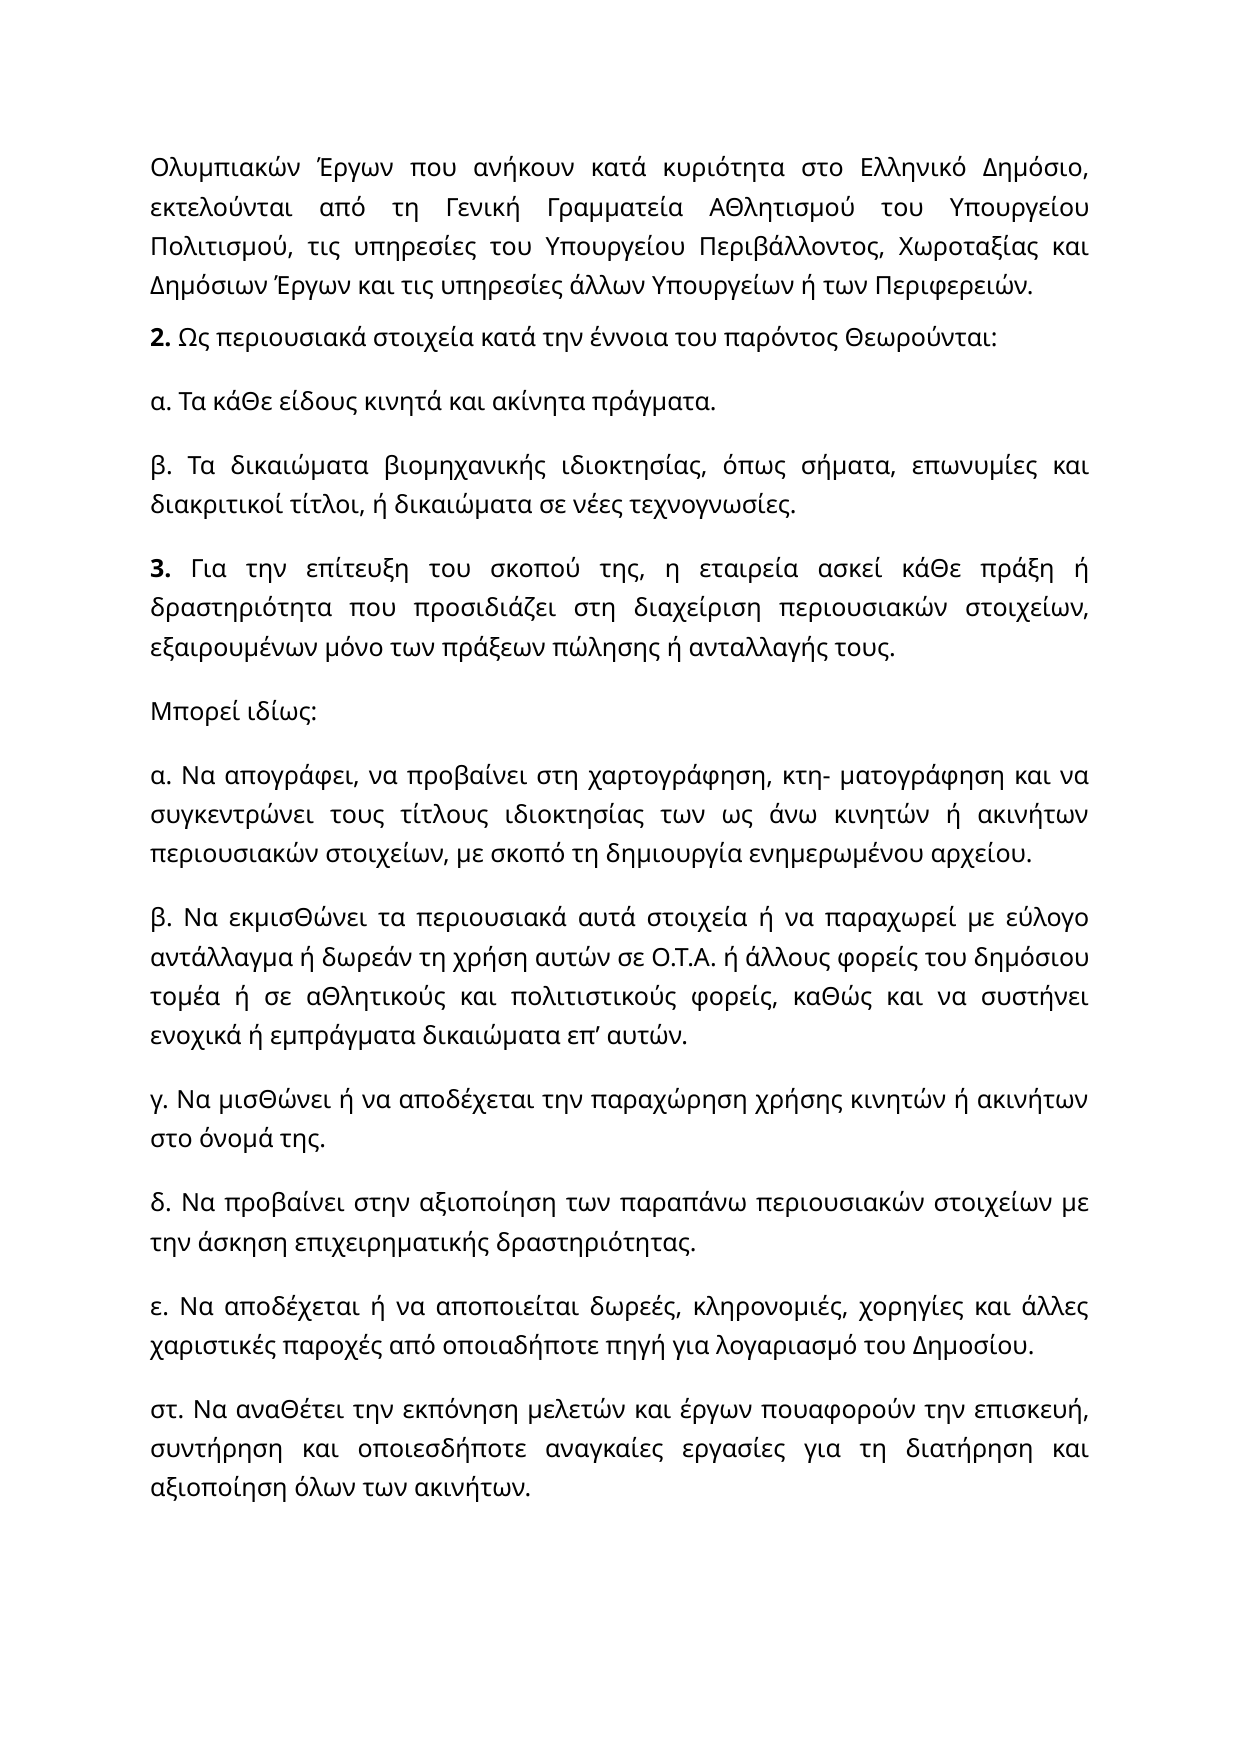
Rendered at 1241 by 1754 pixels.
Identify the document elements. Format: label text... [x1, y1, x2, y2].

text Μπορεί ιδίως: [150, 693, 1090, 727]
text α. Τα κάΘε είδους κινητά και ακίνητα πράγματα. [150, 383, 1090, 417]
text α. Να απογράφει, να προβαίνει στη χαρτογράφηση, κτη- ματογράφηση και να συγκεντρώνει τους τίτλους ιδιοκτησίας των ως άνω κινητών ή ακινήτων περιουσιακών στοιχείων, με σκοπό τη δημιουργία ενημερωμένου αρχείου. [150, 757, 1090, 870]
text δ. Να προβαίνει στην αξιοποίηση των παραπάνω περιουσιακών στοιχείων με την άσκηση επιχειρηματικής δραστηριότητας. [150, 1185, 1090, 1258]
text στ. Να αναΘέτει την εκπόνηση μελετών και έργων πουαφορούν την επισκευή, συντήρηση και οποιεσδήποτε αναγκαίες εργασίες για τη διατήρηση και αξιοποίηση όλων των ακινήτων. [150, 1392, 1090, 1504]
text 2. Ως περιουσιακά στοιχεία κατά την έννοια του παρόντος Θεωρούνται: [150, 319, 1090, 353]
text ε. Να αποδέχεται ή να αποποιείται δωρεές, κληρονομιές, χορηγίες και άλλες χαριστικές παροχές από οποιαδήποτε πηγή για λογαριασμό του Δημοσίου. [150, 1288, 1090, 1362]
text 3. Για την επίτευξη του σκοπού της, η εταιρεία ασκεί κάΘε πράξη ή δραστηριότητα που προσιδιάζει στη διαχείριση περιουσιακών στοιχείων, εξαιρουμένων μόνο των πράξεων πώλησης ή ανταλλαγής τους. [150, 551, 1090, 663]
text Ολυμπιακών Έργων που ανήκουν κατά κυριότητα στο Ελληνικό Δημόσιο, εκτελούνται από τη Γενική Γραμματεία ΑΘλητισμού του Υπουργείου Πολιτισμού, τις υπηρεσίες του Υπουργείου Περιβάλλοντος, Χωροταξίας και Δημόσιων Έργων και τις υπηρεσίες άλλων Υπουργείων ή των Περιφερειών. [150, 150, 1090, 302]
text β. Να εκμισΘώνει τα περιουσιακά αυτά στοιχεία ή να παραχωρεί με εύλογο αντάλλαγμα ή δωρεάν τη χρήση αυτών σε Ο.Τ.Α. ή άλλους φορείς του δημόσιου τομέα ή σε αΘλητικούς και πολιτιστικούς φορείς, καΘώς και να συστήνει ενοχικά ή εμπράγματα δικαιώματα επ’ αυτών. [150, 900, 1090, 1052]
text γ. Να μισΘώνει ή να αποδέχεται την παραχώρηση χρήσης κινητών ή ακινήτων στο όνομά της. [150, 1082, 1090, 1155]
text β. Τα δικαιώματα βιομηχανικής ιδιοκτησίας, όπως σήματα, επωνυμίες και διακριτικοί τίτλοι, ή δικαιώματα σε νέες τεχνογνωσίες. [150, 447, 1090, 521]
